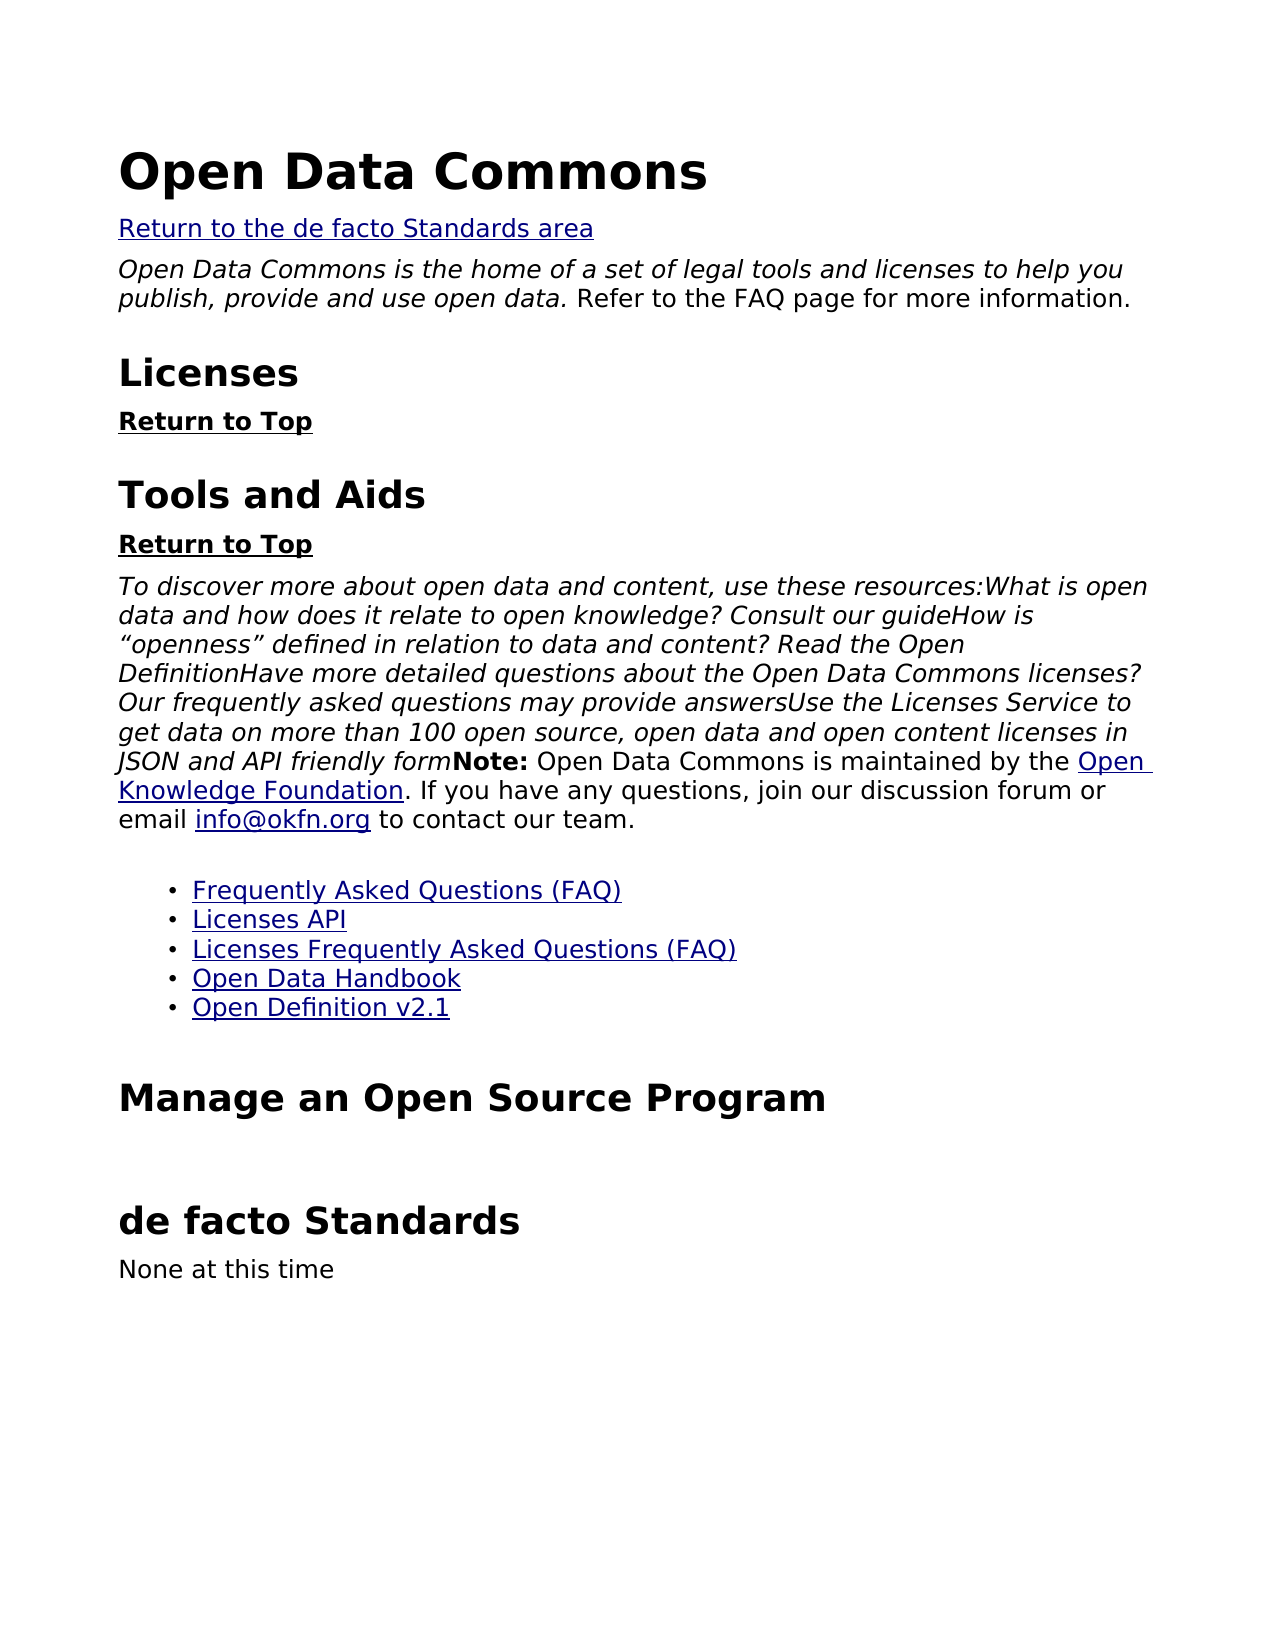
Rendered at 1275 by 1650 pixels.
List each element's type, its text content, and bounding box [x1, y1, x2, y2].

text Return to Top [118, 530, 1157, 559]
subtitle Manage an Open Source Program [118, 1077, 1157, 1120]
list Open Definition v2.1 [177, 993, 1157, 1022]
text Return to Top [118, 407, 1157, 437]
text Open Data Commons is the home of a set of legal tools and licenses to help you publish, provide and use open data. Refer to the FAQ page for more information. [118, 256, 1157, 314]
list Frequently Asked Questions (FAQ) [177, 876, 1157, 906]
text None at this time [118, 1256, 1157, 1285]
list Open Data Handbook [177, 964, 1157, 993]
text To discover more about open data and content, use these resources:What is open data and how does it relate to open knowledge? Consult our guideHow is “openness” defined in relation to data and content? Read the Open DefinitionHave more detailed questions about the Open Data Commons licenses? Our frequently asked questions may provide answersUse the Licenses Service to get data on more than 100 open source, open data and open content licenses in JSON and API friendly formNote: Open Data Commons is maintained by the Open Knowledge Foundation. If you have any questions, join our discussion forum or email info@okfn.org to contact our team. [118, 572, 1157, 834]
subtitle de facto Standards [118, 1199, 1157, 1243]
subtitle Tools and Aids [118, 474, 1157, 518]
subtitle Licenses [118, 351, 1157, 395]
list Licenses Frequently Asked Questions (FAQ) [177, 935, 1157, 964]
text Return to the de facto Standards area [118, 214, 1157, 243]
subtitle Open Data Commons [118, 143, 1157, 201]
list Licenses API [177, 906, 1157, 935]
